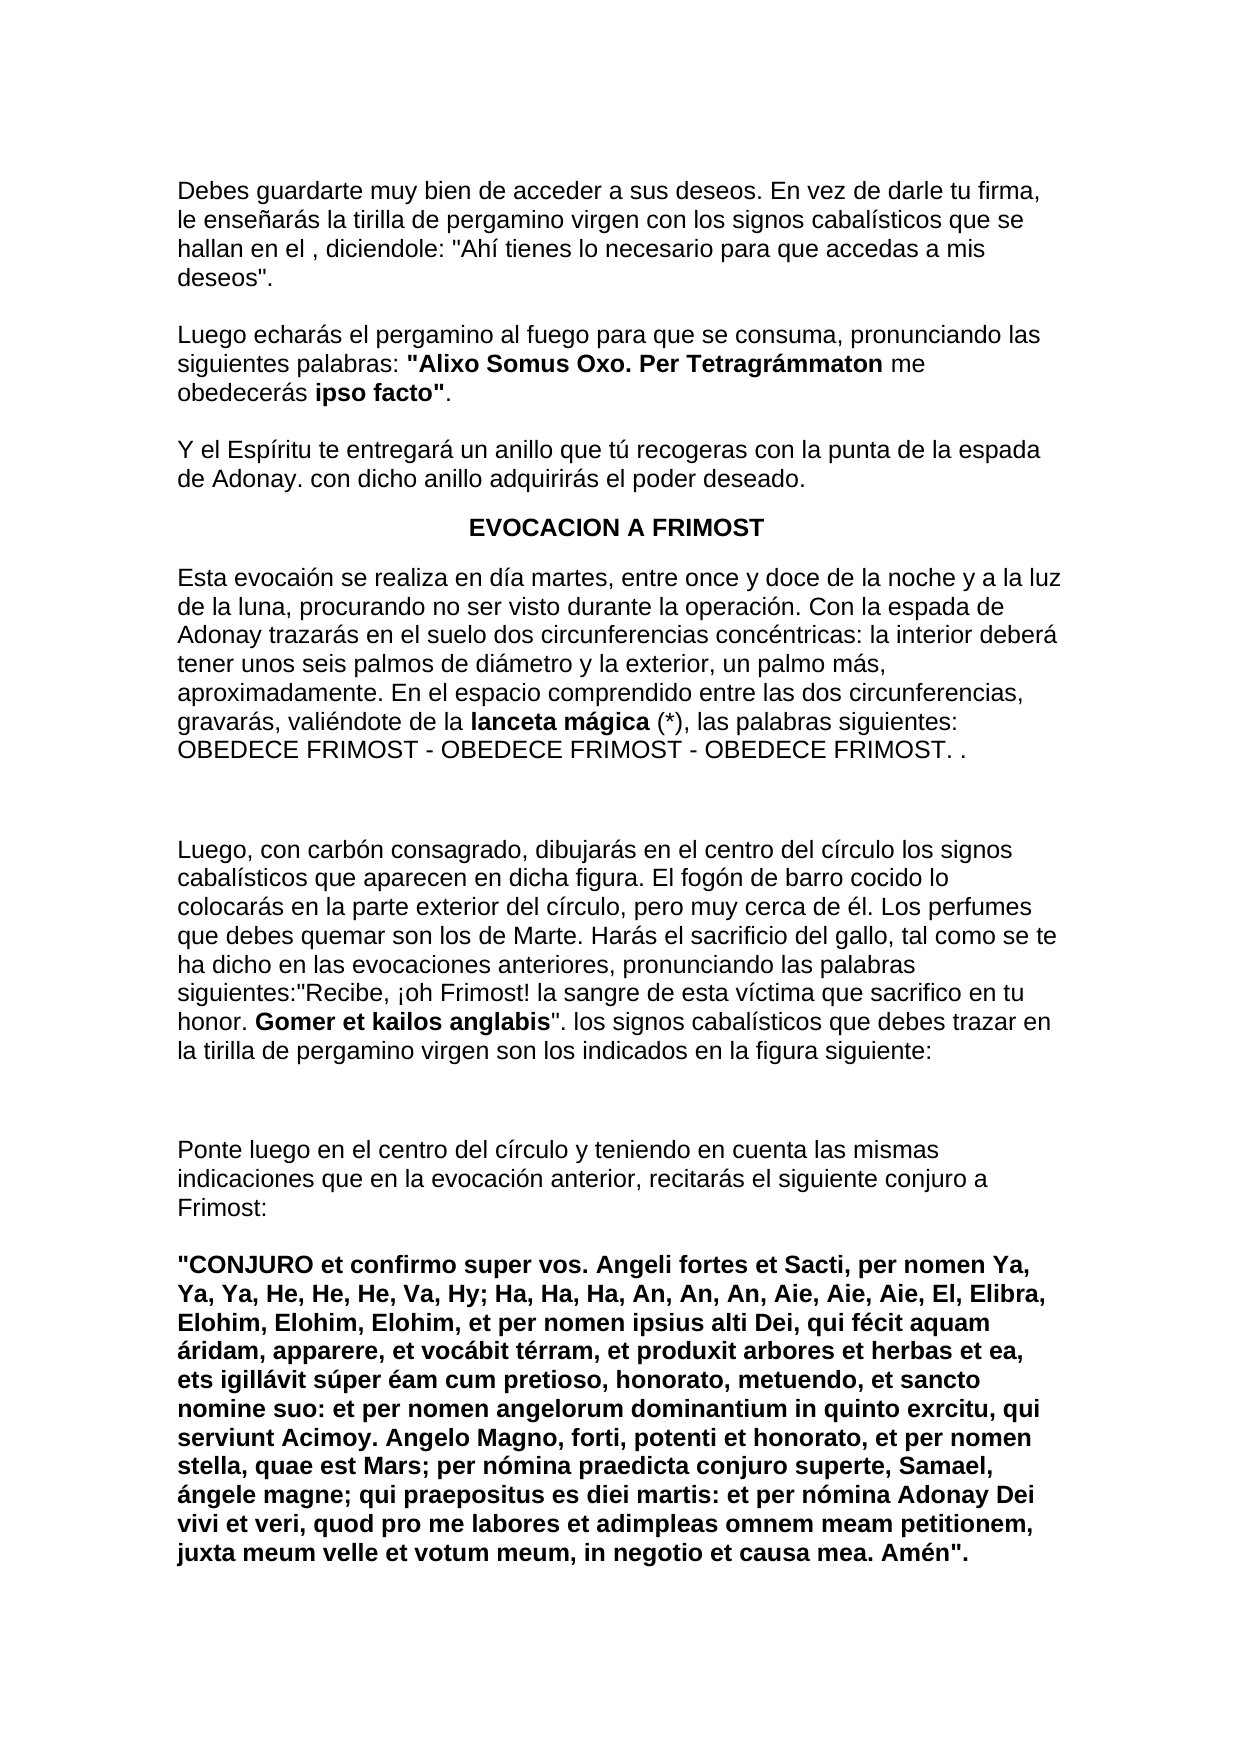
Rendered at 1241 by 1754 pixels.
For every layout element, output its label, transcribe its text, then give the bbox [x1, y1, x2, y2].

text Ponte luego en el centro del círculo y teniendo en cuenta las mismas indicaciones que en la evocación anterior, recitarás el siguiente conjuro a Frimost: "CONJURO et confirmo super vos. Angeli fortes et Sacti, per nomen Ya, Ya, Ya, He, He, He, Va, Hy; Ha, Ha, Ha, An, An, An, Aie, Aie, Aie, El, Elibra, Elohim, Elohim, Elohim, et per nomen ipsius alti Dei, qui fécit aquam áridam, apparere, et vocábit térram, et produxit arbores et herbas et ea, ets igillávit súper éam cum pretioso, honorato, metuendo, et sancto nomine suo: et per nomen angelorum dominantium in quinto exrcitu, qui serviunt Acimoy. Angelo Magno, forti, potenti et honorato, et per nomen stella, quae est Mars; per nómina praedicta conjuro superte, Samael, ángele magne; qui praepositus es diei martis: et per nómina Adonay Dei vivi et veri, quod pro me labores et adimpleas omnem meam petitionem, juxta meum velle et votum meum, in negotio et causa mea. Amén". [177, 1135, 1063, 1595]
text EVOCACION A FRIMOST [177, 513, 1063, 542]
text Esta evocaión se realiza en día martes, entre once y doce de la noche y a la luz de la luna, procurando no ser visto durante la operación. Con la espada de Adonay trazarás en el suelo dos circunferencias concéntricas: la interior deberá tener unos seis palmos de diámetro y la exterior, un palmo más, aproximadamente. En el espacio comprendido entre las dos circunferencias, gravarás, valiéndote de la lanceta mágica (*), las palabras siguientes: OBEDECE FRIMOST - OBEDECE FRIMOST - OBEDECE FRIMOST. . [177, 563, 1063, 764]
text Luego, con carbón consagrado, dibujarás en el centro del círculo los signos cabalísticos que aparecen en dicha figura. El fogón de barro cocido lo colocarás en la parte exterior del círculo, pero muy cerca de él. Los perfumes que debes quemar son los de Marte. Harás el sacrificio del gallo, tal como se te ha dicho en las evocaciones anteriores, pronunciando las palabras siguientes:"Recibe, ¡oh Frimost! la sangre de esta víctima que sacrifico en tu honor. Gomer et kailos anglabis". los signos cabalísticos que debes trazar en la tirilla de pergamino virgen son los indicados en la figura siguiente: [177, 834, 1063, 1064]
text Debes guardarte muy bien de acceder a sus deseos. En vez de darle tu firma, le enseñarás la tirilla de pergamino virgen con los signos cabalísticos que se hallan en el , diciendole: "Ahí tienes lo necesario para que accedas a mis deseos". Luego echarás el pergamino al fuego para que se consuma, pronunciando las siguientes palabras: "Alixo Somus Oxo. Per Tetragrámmaton me obedecerás ipso facto". Y el Espíritu te entregará un anillo que tú recogeras con la punta de la espada de Adonay. con dicho anillo adquirirás el poder deseado. [177, 147, 1063, 492]
